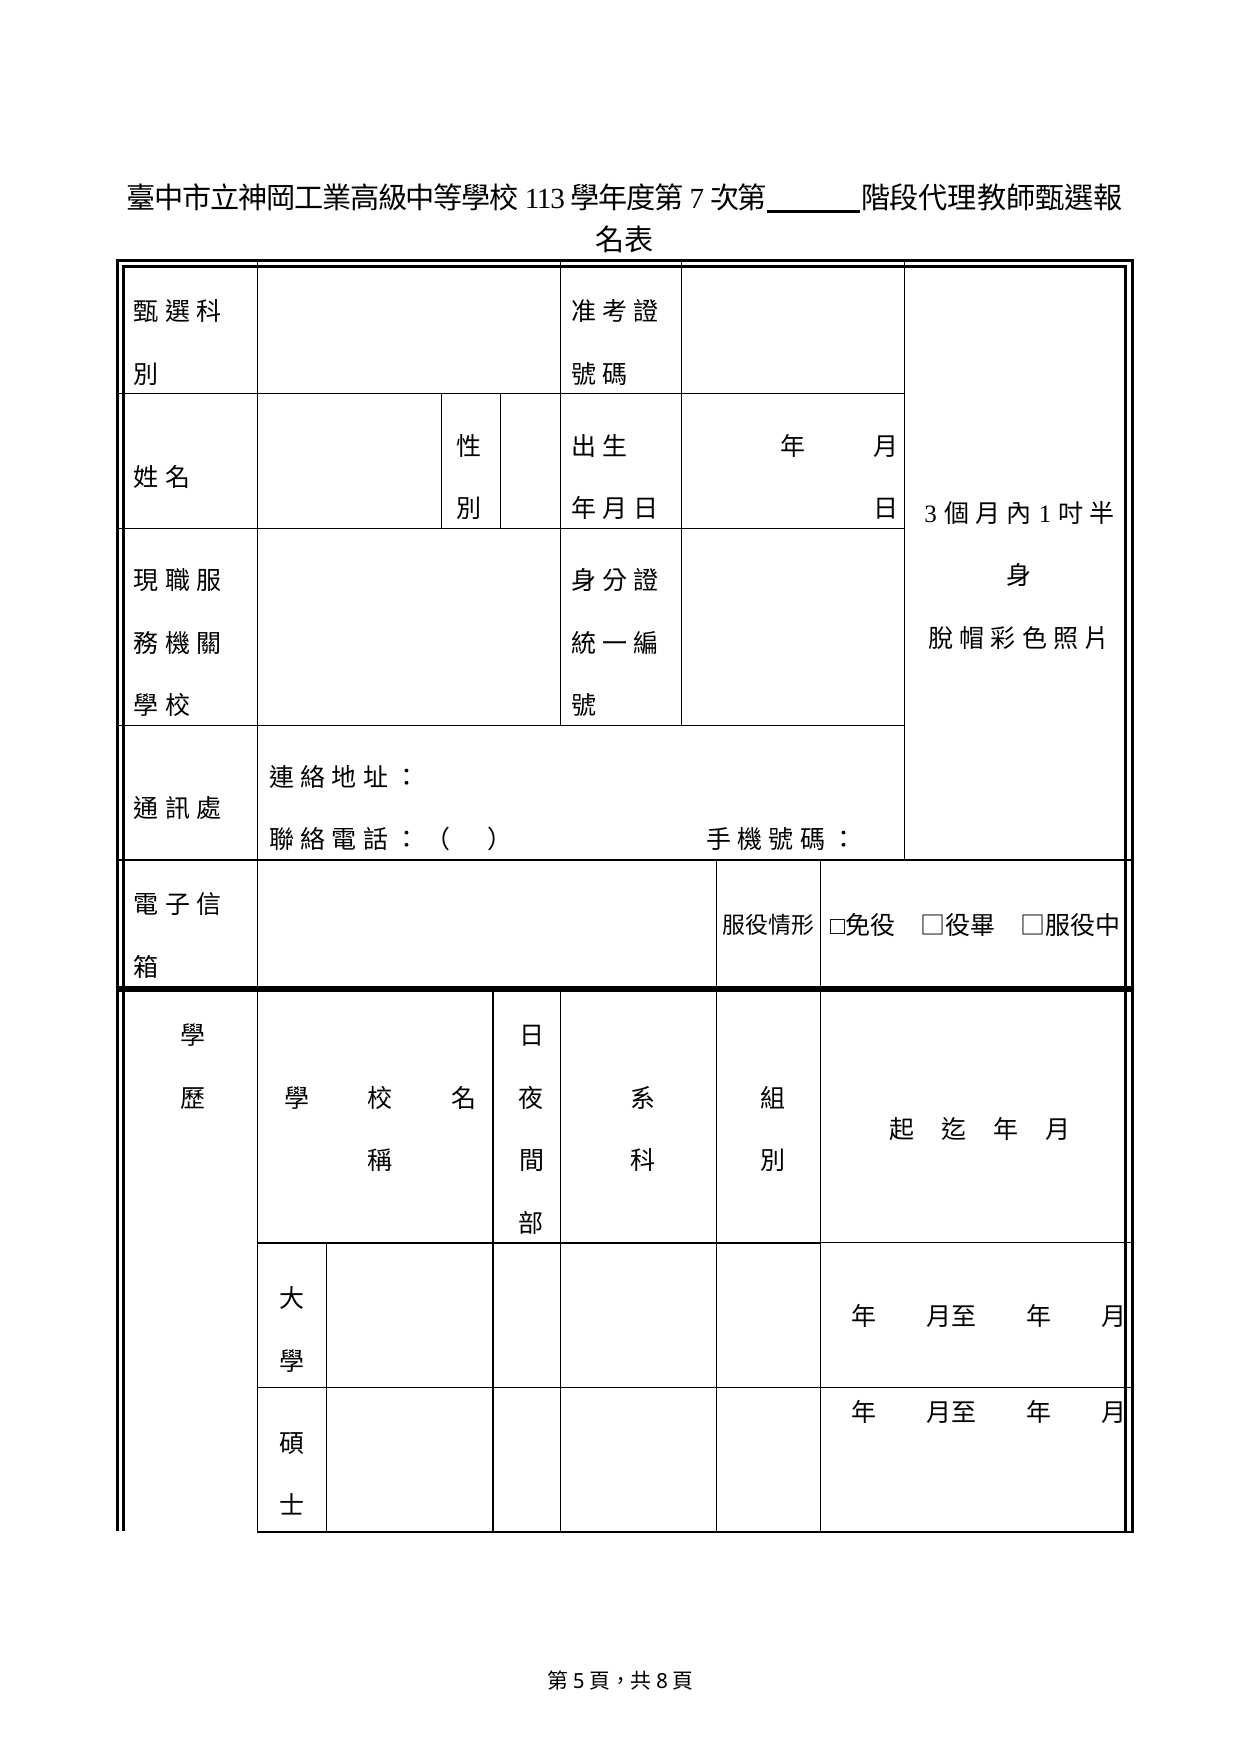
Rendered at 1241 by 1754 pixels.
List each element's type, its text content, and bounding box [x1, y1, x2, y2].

table_cell [717, 1244, 820, 1387]
table_cell 系 科 [561, 992, 716, 1242]
table_cell 起 迄 年 月 [821, 992, 1124, 1242]
table_cell 甄選科別 [120, 262, 257, 393]
table_cell 電子信箱 [125, 861, 257, 986]
table_cell [327, 1388, 492, 1531]
table_cell 出生 年月日 [561, 394, 681, 528]
table_cell 通訊處 [125, 726, 257, 859]
table_cell [717, 1388, 820, 1531]
table_cell [561, 1388, 716, 1531]
table_cell 日夜 間部 [494, 992, 560, 1242]
table_cell 組 別 [717, 992, 820, 1242]
table_cell 准考證 號碼 [561, 268, 681, 393]
table_cell 碩士 [258, 1388, 326, 1531]
table_cell 性別 [442, 394, 500, 528]
table_header 臺中市立神岡工業高級中等學校113學年度第7次第 階段代理教師甄選報名表 [120, 174, 1129, 259]
table_cell [561, 1244, 716, 1387]
table_cell 姓名 [125, 394, 257, 528]
table_cell 連絡地址： 聯絡電話：（ ） 手機號碼： [258, 726, 904, 859]
table_cell [258, 529, 560, 724]
table_cell □免役 □役畢 □服役中 [821, 861, 1124, 986]
table_cell 年 月至 年 月 [821, 1388, 1124, 1531]
table_cell 學 歷 [125, 992, 257, 1531]
table_cell [682, 529, 904, 724]
table_cell 大學 [258, 1244, 326, 1387]
table_cell 年 月 日 [682, 394, 904, 528]
table_cell 身分證 統一編號 [561, 529, 681, 724]
table_cell [682, 268, 904, 393]
table_cell 年 月至 年 月 [821, 1243, 1124, 1387]
table_cell [501, 394, 560, 528]
table_cell [327, 1244, 492, 1387]
table_cell [258, 861, 716, 986]
table_cell 服役情形 [717, 861, 820, 986]
table_cell [258, 394, 441, 528]
table_cell 學 校 名 稱 [258, 992, 492, 1242]
table_cell [494, 1388, 560, 1531]
table_cell 3個月內1吋半身 脫帽彩色照片 [905, 262, 1129, 859]
table_cell [494, 1244, 560, 1387]
table_cell [258, 268, 560, 393]
table_cell 現職服務機關學校 [125, 529, 257, 724]
